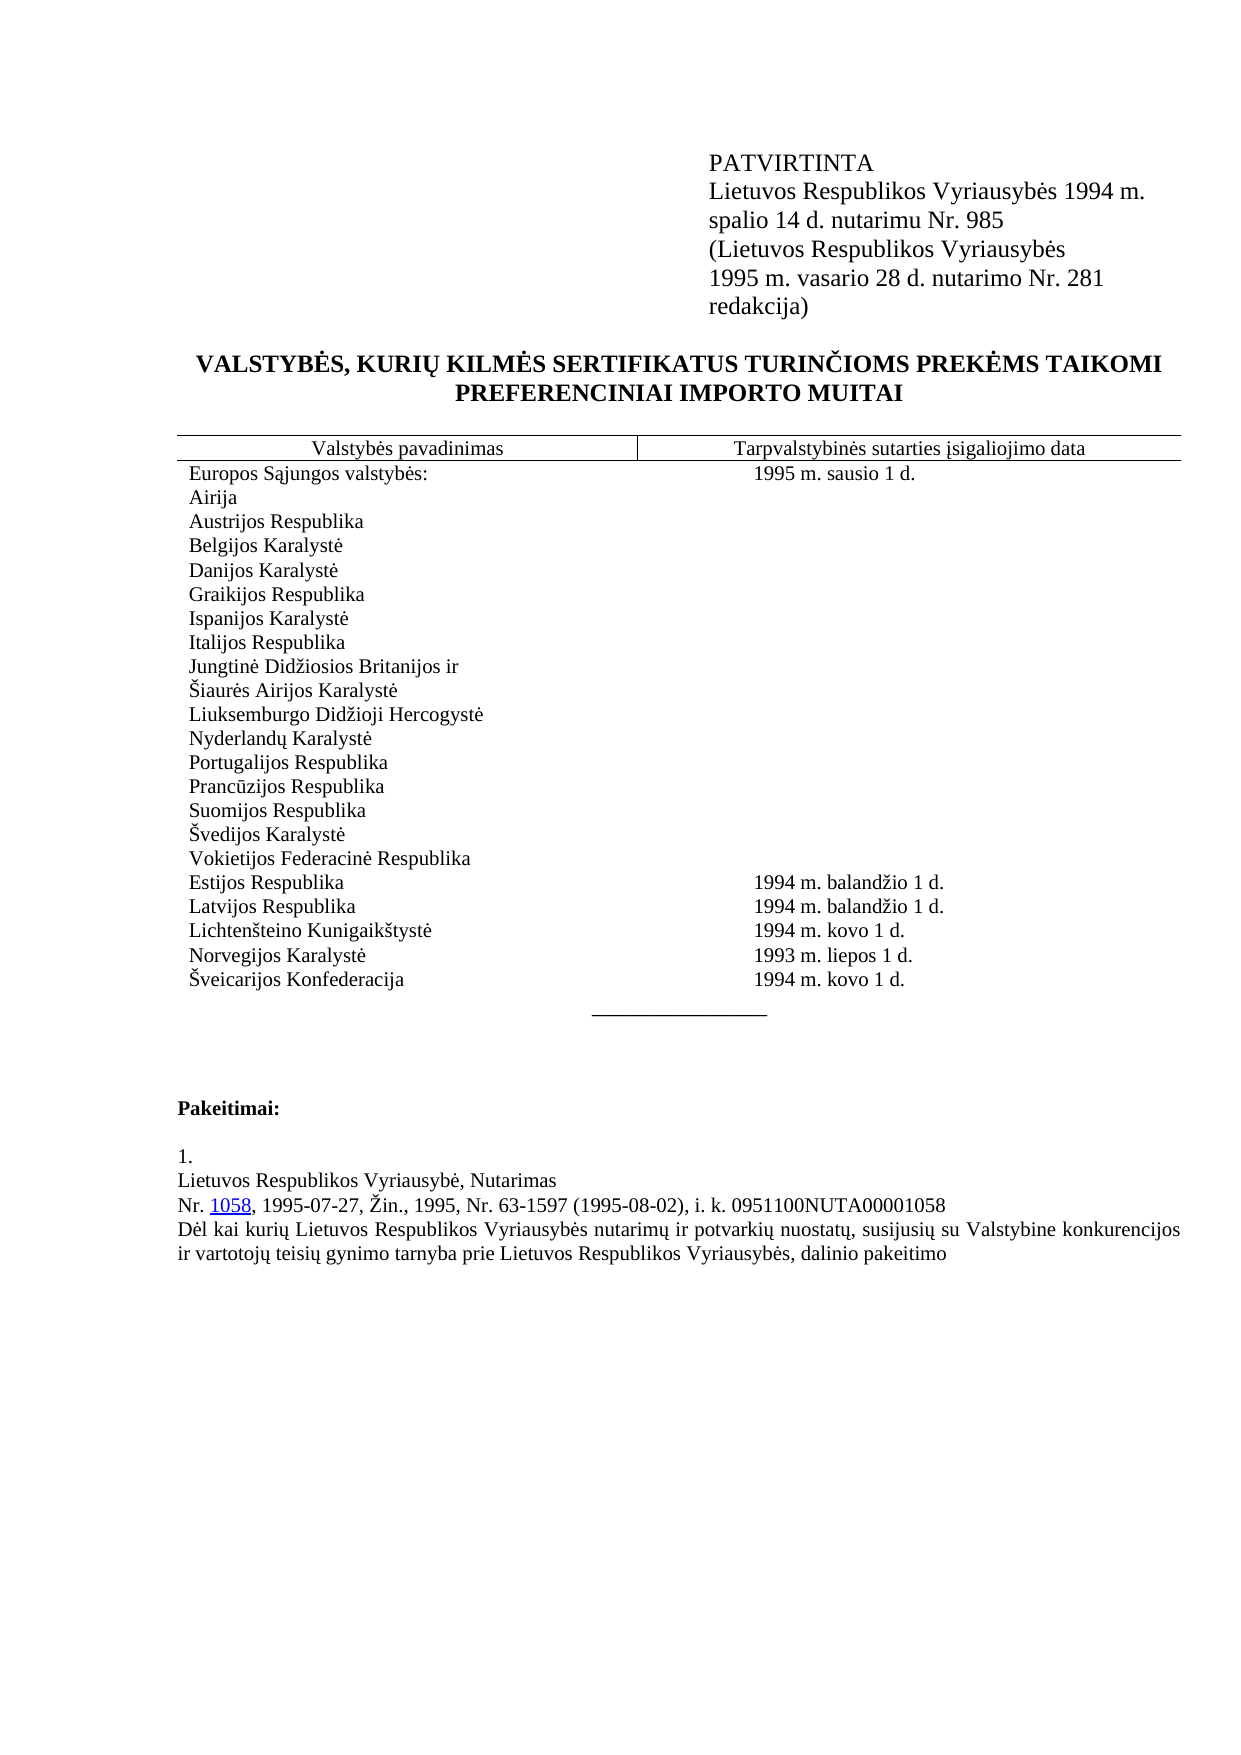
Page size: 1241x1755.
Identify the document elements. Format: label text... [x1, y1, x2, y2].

text Nr. 1058, 1995-07-27, Žin., 1995, Nr. 63-1597 (1995-08-02), i. k. 0951100NUTA00001058 [177, 1192, 1181, 1217]
table_cell Belgijos Karalystė [177, 534, 638, 557]
table_cell [638, 750, 1181, 774]
table_cell Austrijos Respublika [177, 509, 638, 533]
table_header Tarpvalstybinės sutarties įsigaliojimo data [638, 436, 1181, 460]
table_header Valstybės pavadinimas [177, 436, 637, 460]
table_cell [638, 774, 1181, 798]
table_cell Norvegijos Karalystė [177, 943, 638, 967]
text PATVIRTINTA [709, 148, 1181, 176]
table_cell Jungtinė Didžiosios Britanijos ir [177, 654, 638, 678]
table_cell Ispanijos Karalystė [177, 606, 638, 630]
table_cell [638, 509, 1181, 533]
table_cell [638, 726, 1181, 750]
text (Lietuvos Respublikos Vyriausybės [177, 234, 1181, 263]
table_cell 1994 m. balandžio 1 d. [638, 870, 1181, 894]
table_cell Portugalijos Respublika [177, 750, 638, 774]
table_cell [638, 582, 1181, 606]
table_cell Graikijos Respublika [177, 582, 638, 606]
table_cell Liuksemburgo Didžioji Hercogystė [177, 702, 638, 726]
table_cell 1994 m. kovo 1 d. [638, 967, 1181, 991]
table_cell Vokietijos Federacinė Respublika [177, 846, 638, 870]
table_cell Suomijos Respublika [177, 798, 638, 822]
text VALSTYBĖS, KURIŲ KILMĖS SERTIFIKATUS TURINČIOMS PREKĖMS TAIKOMI PREFERENCINIAI IMPORTO MUITAI [177, 349, 1181, 406]
table_cell 1994 m. balandžio 1 d. [638, 894, 1181, 918]
table_cell Lichtenšteino Kunigaikštystė [177, 919, 638, 942]
text Dėl kai kurių Lietuvos Respublikos Vyriausybės nutarimų ir potvarkių nuostatų, susijusių su Valstybine konkurencijos ir vartotojų teisių gynimo tarnyba prie Lietuvos Respublikos Vyriausybės, dalinio pakeitimo [177, 1217, 1181, 1265]
table_cell Nyderlandų Karalystė [177, 726, 638, 750]
table_cell Danijos Karalystė [177, 558, 638, 582]
text ______________ [177, 991, 1181, 1019]
table_cell [638, 606, 1181, 630]
table_cell [638, 630, 1181, 654]
text spalio 14 d. nutarimu Nr. 985 [177, 205, 1181, 234]
table_cell Prancūzijos Respublika [177, 774, 638, 798]
table_cell [638, 654, 1181, 678]
table_cell 1993 m. liepos 1 d. [638, 943, 1181, 967]
table_cell Airija [177, 485, 638, 509]
table_cell [638, 678, 1181, 702]
text 1. [177, 1144, 1181, 1168]
text redakcija) [177, 291, 1181, 320]
table_cell [638, 846, 1181, 870]
text 1995 m. vasario 28 d. nutarimo Nr. 281 [177, 263, 1181, 291]
table_cell Šiaurės Airijos Karalystė [177, 678, 638, 702]
table_cell Europos Sąjungos valstybės: [177, 461, 638, 485]
table_cell [638, 534, 1181, 557]
table_cell [638, 702, 1181, 726]
table_cell [638, 485, 1181, 509]
table_cell Estijos Respublika [177, 870, 638, 894]
text Lietuvos Respublikos Vyriausybė, Nutarimas [177, 1168, 1181, 1192]
table_cell Italijos Respublika [177, 630, 638, 654]
text Pakeitimai: [177, 1096, 1181, 1120]
table_cell [638, 558, 1181, 582]
table_cell [638, 822, 1181, 846]
table_cell [638, 798, 1181, 822]
text Lietuvos Respublikos Vyriausybės 1994 m. [177, 176, 1181, 205]
table_cell Latvijos Respublika [177, 894, 638, 918]
table_cell Švedijos Karalystė [177, 822, 638, 846]
table_cell Šveicarijos Konfederacija [177, 967, 638, 991]
table_cell 1995 m. sausio 1 d. [638, 461, 1181, 485]
table_cell 1994 m. kovo 1 d. [638, 919, 1181, 942]
